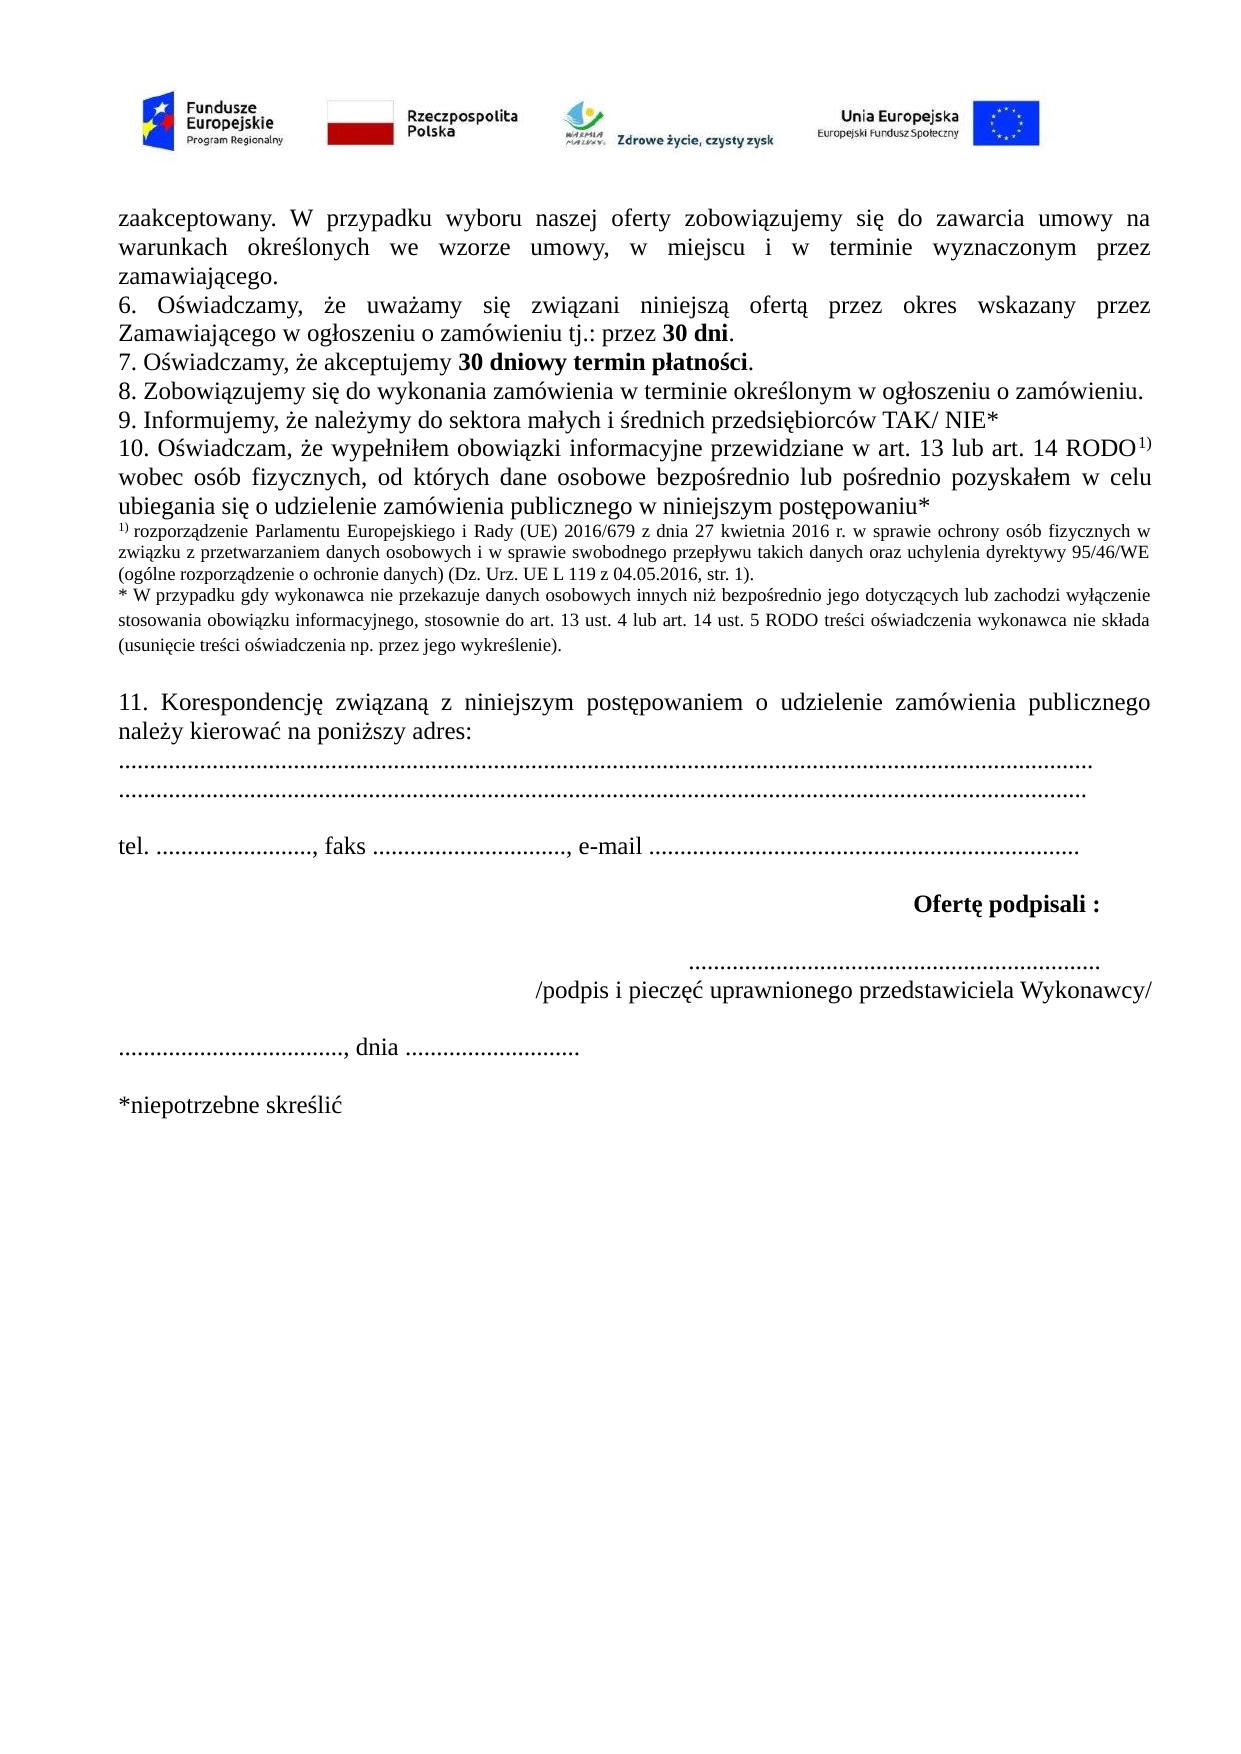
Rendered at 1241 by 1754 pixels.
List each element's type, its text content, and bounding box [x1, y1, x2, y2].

text 6. Oświadczamy, że uważamy się związani niniejszą ofertą przez okres wskazany przez Zamawiającego w ogłoszeniu o zamówieniu tj.: przez 30 dni. [118, 290, 1152, 347]
text tel. ........................., faks ..............................., e-mail ..................................................................... [118, 831, 1152, 860]
text 1) rozporządzenie Parlamentu Europejskiego i Rady (UE) 2016/679 z dnia 27 kwietnia 2016 r. w sprawie ochrony osób fizycznych w związku z przetwarzaniem danych osobowych i w sprawie swobodnego przepływu takich danych oraz uchylenia dyrektywy 95/46/WE (ogólne rozporządzenie o ochronie danych) (Dz. Urz. UE L 119 z 04.05.2016, str. 1). [118, 520, 1152, 584]
text .................................................................. [118, 946, 1152, 975]
text *niepotrzebne skreślić [118, 1090, 1152, 1119]
text 7. Oświadczamy, że akceptujemy 30 dniowy termin płatności. [118, 347, 1152, 376]
text 8. Zobowiązujemy się do wykonania zamówienia w terminie określonym w ogłoszeniu o zamówieniu. [118, 376, 1152, 405]
text ........................................................................................................................................................... [118, 774, 1152, 802]
text ............................................................................................................................................................ [118, 745, 1152, 774]
text Ofertę podpisali : [118, 889, 1152, 946]
text 11. Korespondencję związaną z niniejszym postępowaniem o udzielenie zamówienia publicznego należy kierować na poniższy adres: [118, 687, 1152, 745]
text 9. Informujemy, że należymy do sektora małych i średnich przedsiębiorców TAK/ NIE* [118, 405, 1152, 433]
text 10. Oświadczam, że wypełniłem obowiązki informacyjne przewidziane w art. 13 lub art. 14 RODO1) wobec osób fizycznych, od których dane osobowe bezpośrednio lub pośrednio pozyskałem w celu ubiegania się o udzielenie zamówienia publicznego w niniejszym postępowaniu* [118, 433, 1152, 520]
text ...................................., dnia ............................ [118, 1032, 1152, 1061]
text zaakceptowany. W przypadku wyboru naszej oferty zobowiązujemy się do zawarcia umowy na warunkach określonych we wzorze umowy, w miejscu i w terminie wyznaczonym przez zamawiającego. [118, 203, 1152, 290]
text * W przypadku gdy wykonawca nie przekazuje danych osobowych innych niż bezpośrednio jego dotyczących lub zachodzi wyłączenie stosowania obowiązku informacyjnego, stosownie do art. 13 ust. 4 lub art. 14 ust. 5 RODO treści oświadczenia wykonawca nie składa (usunięcie treści oświadczenia np. przez jego wykreślenie). [118, 584, 1152, 656]
text /podpis i pieczęć uprawnionego przedstawiciela Wykonawcy/ [118, 975, 1152, 1004]
